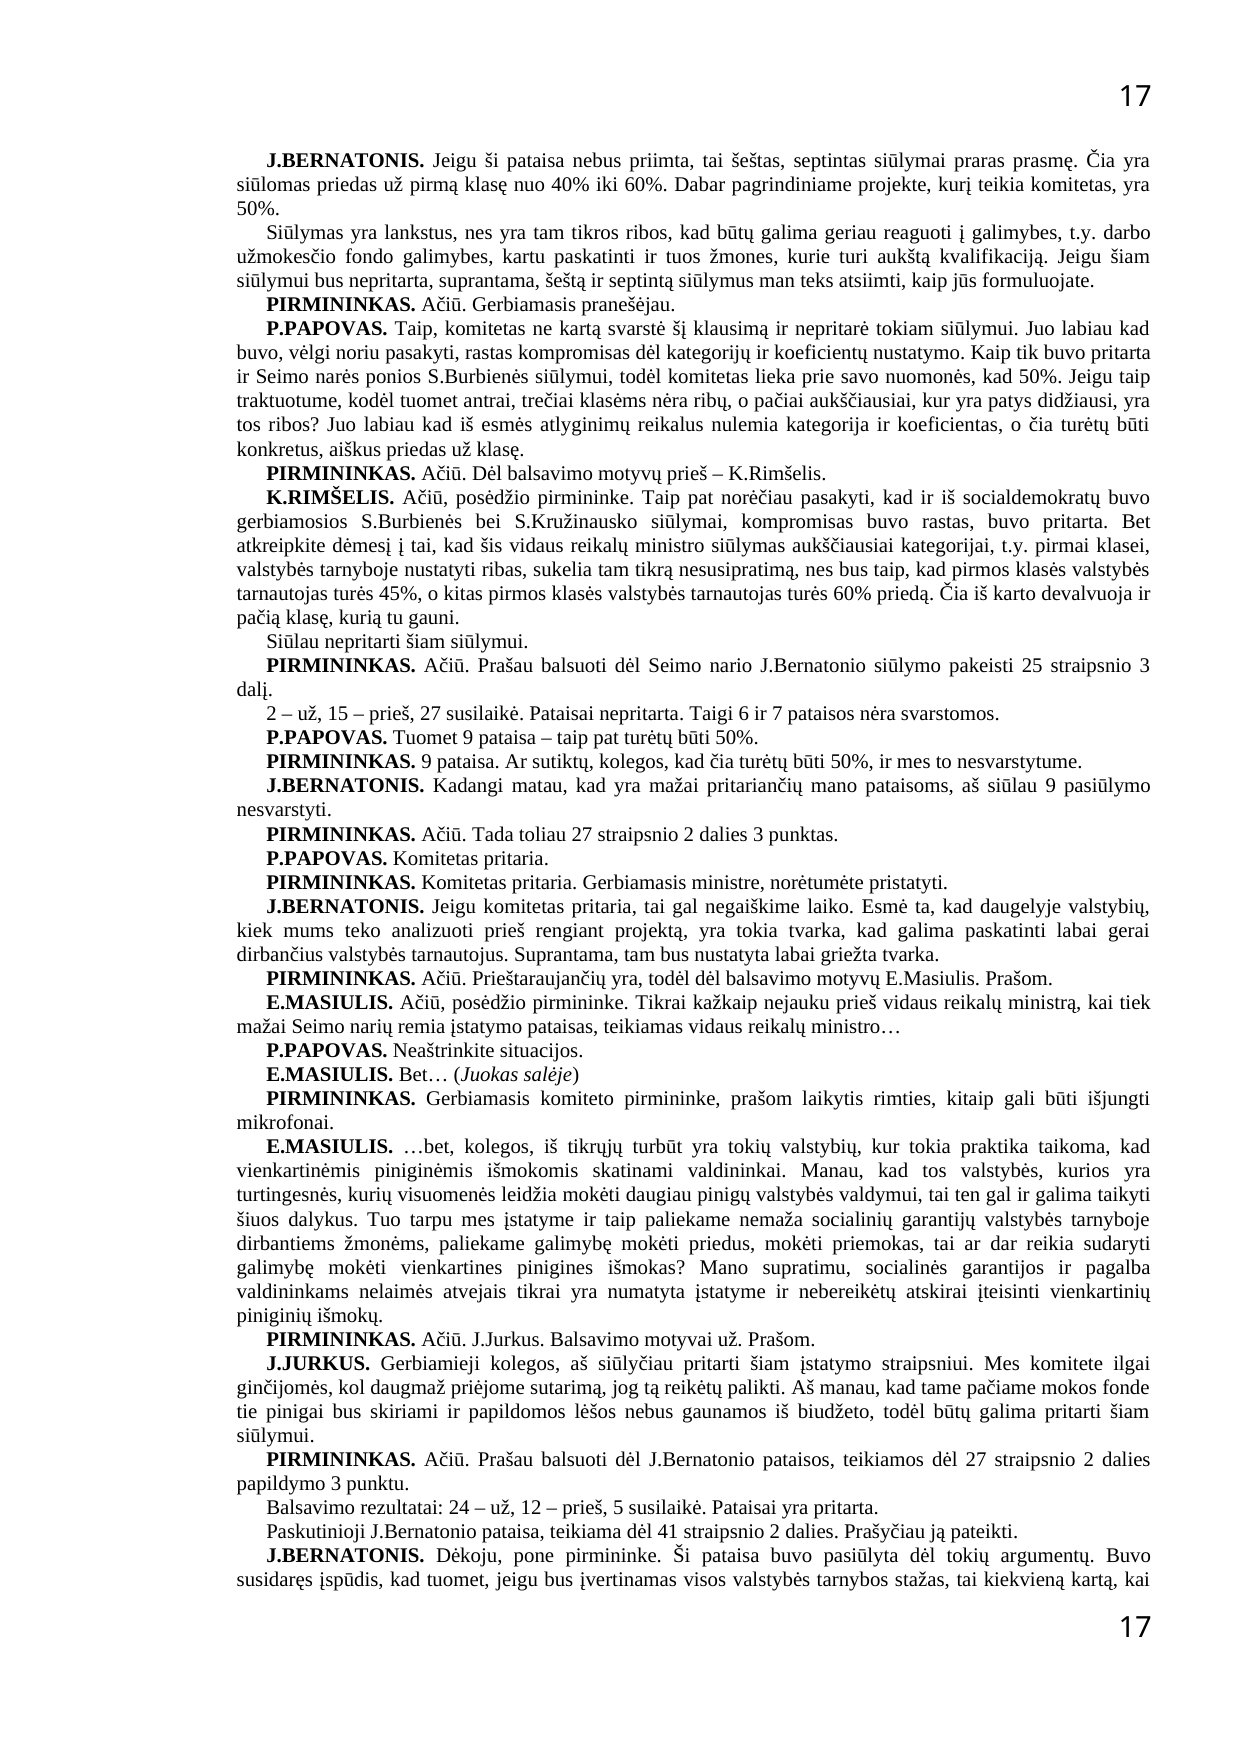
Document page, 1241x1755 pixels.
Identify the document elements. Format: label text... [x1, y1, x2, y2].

text Paskutinioji J.Bernatonio pataisa, teikiama dėl 41 straipsnio 2 dalies. Prašyčiau ją pateikti. [236, 1519, 1152, 1543]
text PIRMININKAS. Ačiū. Gerbiamasis pranešėjau. [236, 292, 1152, 316]
text PIRMININKAS. Komitetas pritaria. Gerbiamasis ministre, norėtumėte pristatyti. [236, 869, 1152, 894]
text J.BERNATONIS. Kadangi matau, kad yra mažai pritariančių mano pataisoms, aš siūlau 9 pasiūlymo nesvarstyti. [236, 773, 1152, 821]
text E.MASIULIS. …bet, kolegos, iš tikrųjų turbūt yra tokių valstybių, kur tokia praktika taikoma, kad vienkartinėmis piniginėmis išmokomis skatinami valdininkai. Manau, kad tos valstybės, kurios yra turtingesnės, kurių visuomenės leidžia mokėti daugiau pinigų valstybės valdymui, tai ten gal ir galima taikyti šiuos dalykus. Tuo tarpu mes įstatyme ir taip paliekame nemaža socialinių garantijų valstybės tarnyboje dirbantiems žmonėms, paliekame galimybę mokėti priedus, mokėti priemokas, tai ar dar reikia sudaryti galimybę mokėti vienkartines pinigines išmokas? Mano supratimu, socialinės garantijos ir pagalba valdininkams nelaimės atvejais tikrai yra numatyta įstatyme ir nebereikėtų atskirai įteisinti vienkartinių piniginių išmokų. [236, 1134, 1152, 1327]
text P.PAPOVAS. Neaštrinkite situacijos. [236, 1038, 1152, 1062]
text PIRMININKAS. 9 pataisa. Ar sutiktų, kolegos, kad čia turėtų būti 50%, ir mes to nesvarstytume. [236, 749, 1152, 773]
text PIRMININKAS. Ačiū. Tada toliau 27 straipsnio 2 dalies 3 punktas. [236, 821, 1152, 846]
text K.RIMŠELIS. Ačiū, posėdžio pirmininke. Taip pat norėčiau pasakyti, kad ir iš socialdemokratų buvo gerbiamosios S.Burbienės bei S.Kružinausko siūlymai, kompromisas buvo rastas, buvo pritarta. Bet atkreipkite dėmesį į tai, kad šis vidaus reikalų ministro siūlymas aukščiausiai kategorijai, t.y. pirmai klasei, valstybės tarnyboje nustatyti ribas, sukelia tam tikrą nesusipratimą, nes bus taip, kad pirmos klasės valstybės tarnautojas turės 45%, o kitas pirmos klasės valstybės tarnautojas turės 60% priedą. Čia iš karto devalvuoja ir pačią klasę, kurią tu gauni. [236, 484, 1152, 629]
text PIRMININKAS. Ačiū. J.Jurkus. Balsavimo motyvai už. Prašom. [236, 1327, 1152, 1351]
text 2 – už, 15 – prieš, 27 susilaikė. Pataisai nepritarta. Taigi 6 ir 7 pataisos nėra svarstomos. [236, 701, 1152, 725]
text Siūlau nepritarti šiam siūlymui. [236, 629, 1152, 653]
text J.BERNATONIS. Jeigu ši pataisa nebus priimta, tai šeštas, septintas siūlymai praras prasmę. Čia yra siūlomas priedas už pirmą klasę nuo 40% iki 60%. Dabar pagrindiniame projekte, kurį teikia komitetas, yra 50%. [236, 148, 1152, 220]
text Balsavimo rezultatai: 24 – už, 12 – prieš, 5 susilaikė. Pataisai yra pritarta. [236, 1495, 1152, 1519]
text PIRMININKAS. Ačiū. Prašau balsuoti dėl J.Bernatonio pataisos, teikiamos dėl 27 straipsnio 2 dalies papildymo 3 punktu. [236, 1447, 1152, 1495]
text PIRMININKAS. Ačiū. Prašau balsuoti dėl Seimo nario J.Bernatonio siūlymo pakeisti 25 straipsnio 3 dalį. [236, 653, 1152, 701]
text P.PAPOVAS. Komitetas pritaria. [236, 846, 1152, 869]
text P.PAPOVAS. Tuomet 9 pataisa – taip pat turėtų būti 50%. [236, 725, 1152, 749]
text E.MASIULIS. Ačiū, posėdžio pirmininke. Tikrai kažkaip nejauku prieš vidaus reikalų ministrą, kai tiek mažai Seimo narių remia įstatymo pataisas, teikiamas vidaus reikalų ministro… [236, 990, 1152, 1038]
text E.MASIULIS. Bet… (Juokas salėje) [236, 1062, 1152, 1086]
text PIRMININKAS. Ačiū. Prieštaraujančių yra, todėl dėl balsavimo motyvų E.Masiulis. Prašom. [236, 966, 1152, 990]
text PIRMININKAS. Ačiū. Dėl balsavimo motyvų prieš – K.Rimšelis. [236, 461, 1152, 484]
text PIRMININKAS. Gerbiamasis komiteto pirmininke, prašom laikytis rimties, kitaip gali būti išjungti mikrofonai. [236, 1086, 1152, 1134]
text J.BERNATONIS. Jeigu komitetas pritaria, tai gal negaiškime laiko. Esmė ta, kad daugelyje valstybių, kiek mums teko analizuoti prieš rengiant projektą, yra tokia tvarka, kad galima paskatinti labai gerai dirbančius valstybės tarnautojus. Suprantama, tam bus nustatyta labai griežta tvarka. [236, 894, 1152, 966]
text J.JURKUS. Gerbiamieji kolegos, aš siūlyčiau pritarti šiam įstatymo straipsniui. Mes komitete ilgai ginčijomės, kol daugmaž priėjome sutarimą, jog tą reikėtų palikti. Aš manau, kad tame pačiame mokos fonde tie pinigai bus skiriami ir papildomos lėšos nebus gaunamos iš biudžeto, todėl būtų galima pritarti šiam siūlymui. [236, 1351, 1152, 1447]
text P.PAPOVAS. Taip, komitetas ne kartą svarstė šį klausimą ir nepritarė tokiam siūlymui. Juo labiau kad buvo, vėlgi noriu pasakyti, rastas kompromisas dėl kategorijų ir koeficientų nustatymo. Kaip tik buvo pritarta ir Seimo narės ponios S.Burbienės siūlymui, todėl komitetas lieka prie savo nuomonės, kad 50%. Jeigu taip traktuotume, kodėl tuomet antrai, trečiai klasėms nėra ribų, o pačiai aukščiausiai, kur yra patys didžiausi, yra tos ribos? Juo labiau kad iš esmės atlyginimų reikalus nulemia kategorija ir koeficientas, o čia turėtų būti konkretus, aiškus priedas už klasę. [236, 316, 1152, 461]
text J.BERNATONIS. Dėkoju, pone pirmininke. Ši pataisa buvo pasiūlyta dėl tokių argumentų. Buvo susidaręs įspūdis, kad tuomet, jeigu bus įvertinamas visos valstybės tarnybos stažas, tai kiekvieną kartą, kai [236, 1543, 1152, 1591]
text Siūlymas yra lankstus, nes yra tam tikros ribos, kad būtų galima geriau reaguoti į galimybes, t.y. darbo užmokesčio fondo galimybes, kartu paskatinti ir tuos žmones, kurie turi aukštą kvalifikaciją. Jeigu šiam siūlymui bus nepritarta, suprantama, šeštą ir septintą siūlymus man teks atsiimti, kaip jūs formuluojate. [236, 220, 1152, 292]
